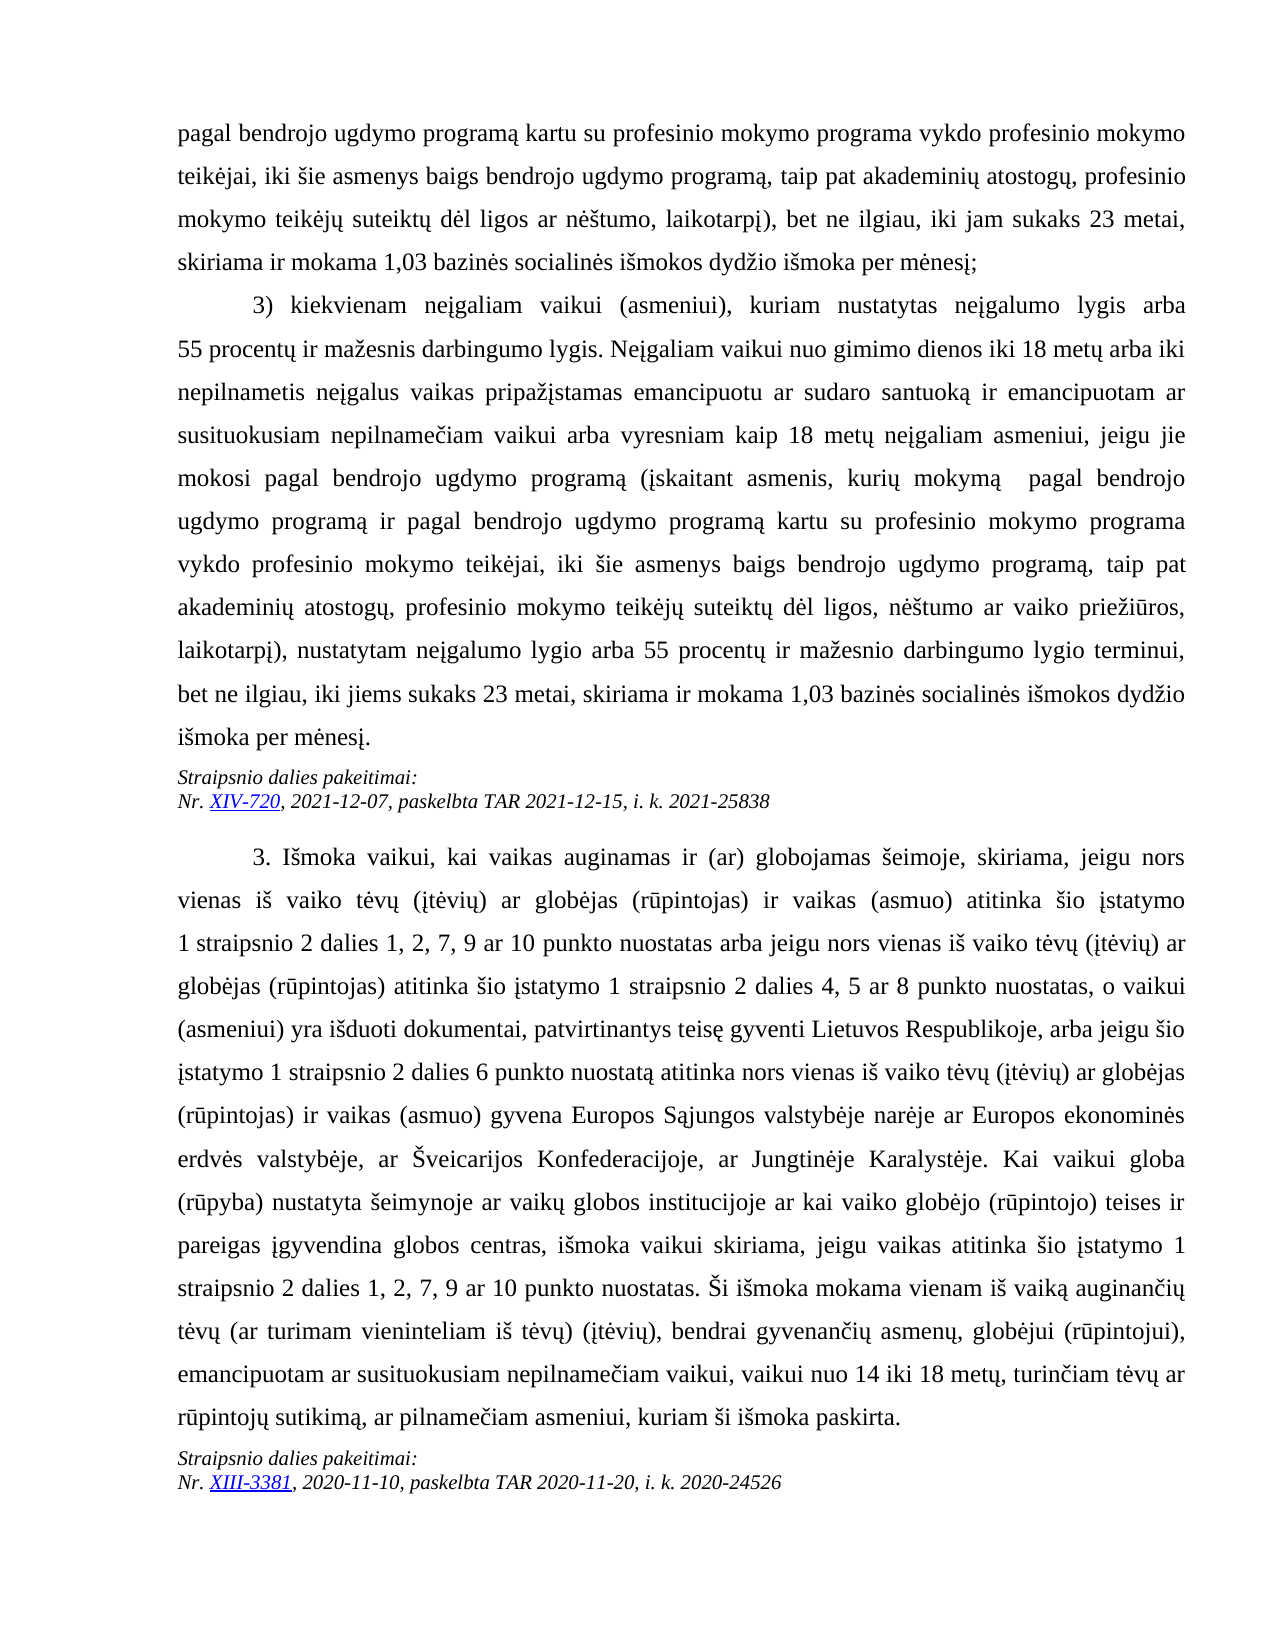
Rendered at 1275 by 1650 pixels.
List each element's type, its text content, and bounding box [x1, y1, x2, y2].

text Nr. XIV-720, 2021-12-07, paskelbta TAR 2021-12-15, i. k. 2021-25838 [177, 789, 1186, 813]
text Straipsnio dalies pakeitimai: [177, 1446, 1186, 1470]
text 3. Išmoka vaikui, kai vaikas auginamas ir (ar) globojamas šeimoje, skiriama, jeigu nors vienas iš vaiko tėvų (įtėvių) ar globėjas (rūpintojas) ir vaikas (asmuo) atitinka šio įstatymo 1 straipsnio 2 dalies 1, 2, 7, 9 ar 10 punkto nuostatas arba jeigu nors vienas iš vaiko tėvų (įtėvių) ar globėjas (rūpintojas) atitinka šio įstatymo 1 straipsnio 2 dalies 4, 5 ar 8 punkto nuostatas, o vaikui (asmeniui) yra išduoti dokumentai, patvirtinantys teisę gyventi Lietuvos Respublikoje, arba jeigu šio įstatymo 1 straipsnio 2 dalies 6 punkto nuostatą atitinka nors vienas iš vaiko tėvų (įtėvių) ar globėjas (rūpintojas) ir vaikas (asmuo) gyvena Europos Sąjungos valstybėje narėje ar Europos ekonominės erdvės valstybėje, ar Šveicarijos Konfederacijoje, ar Jungtinėje Karalystėje. Kai vaikui globa (rūpyba) nustatyta šeimynoje ar vaikų globos institucijoje ar kai vaiko globėjo (rūpintojo) teises ir pareigas įgyvendina globos centras, išmoka vaikui skiriama, jeigu vaikas atitinka šio įstatymo 1 straipsnio 2 dalies 1, 2, 7, 9 ar 10 punkto nuostatas. Ši išmoka mokama vienam iš vaiką auginančių tėvų (ar turimam vieninteliam iš tėvų) (įtėvių), bendrai gyvenančių asmenų, globėjui (rūpintojui), emancipuotam ar susituokusiam nepilnamečiam vaikui, vaikui nuo 14 iki 18 metų, turinčiam tėvų ar rūpintojų sutikimą, ar pilnamečiam asmeniui, kuriam ši išmoka paskirta. [177, 842, 1186, 1431]
text Straipsnio dalies pakeitimai: [177, 765, 1186, 789]
text Nr. XIII-3381, 2020-11-10, paskelbta TAR 2020-11-20, i. k. 2020-24526 [177, 1470, 1186, 1494]
text pagal bendrojo ugdymo programą kartu su profesinio mokymo programa vykdo profesinio mokymo teikėjai, iki šie asmenys baigs bendrojo ugdymo programą, taip pat akademinių atostogų, profesinio mokymo teikėjų suteiktų dėl ligos ar nėštumo, laikotarpį), bet ne ilgiau, iki jam sukaks 23 metai, skiriama ir mokama 1,03 bazinės socialinės išmokos dydžio išmoka per mėnesį; [177, 118, 1186, 276]
text 3) kiekvienam neįgaliam vaikui (asmeniui), kuriam nustatytas neįgalumo lygis arba 55 procentų ir mažesnis darbingumo lygis. Neįgaliam vaikui nuo gimimo dienos iki 18 metų arba iki nepilnametis neįgalus vaikas pripažįstamas emancipuotu ar sudaro santuoką ir emancipuotam ar susituokusiam nepilnamečiam vaikui arba vyresniam kaip 18 metų neįgaliam asmeniui, jeigu jie mokosi pagal bendrojo ugdymo programą (įskaitant asmenis, kurių mokymą pagal bendrojo ugdymo programą ir pagal bendrojo ugdymo programą kartu su profesinio mokymo programa vykdo profesinio mokymo teikėjai, iki šie asmenys baigs bendrojo ugdymo programą, taip pat akademinių atostogų, profesinio mokymo teikėjų suteiktų dėl ligos, nėštumo ar vaiko priežiūros, laikotarpį), nustatytam neįgalumo lygio arba 55 procentų ir mažesnio darbingumo lygio terminui, bet ne ilgiau, iki jiems sukaks 23 metai, skiriama ir mokama 1,03 bazinės socialinės išmokos dydžio išmoka per mėnesį. [177, 291, 1186, 751]
